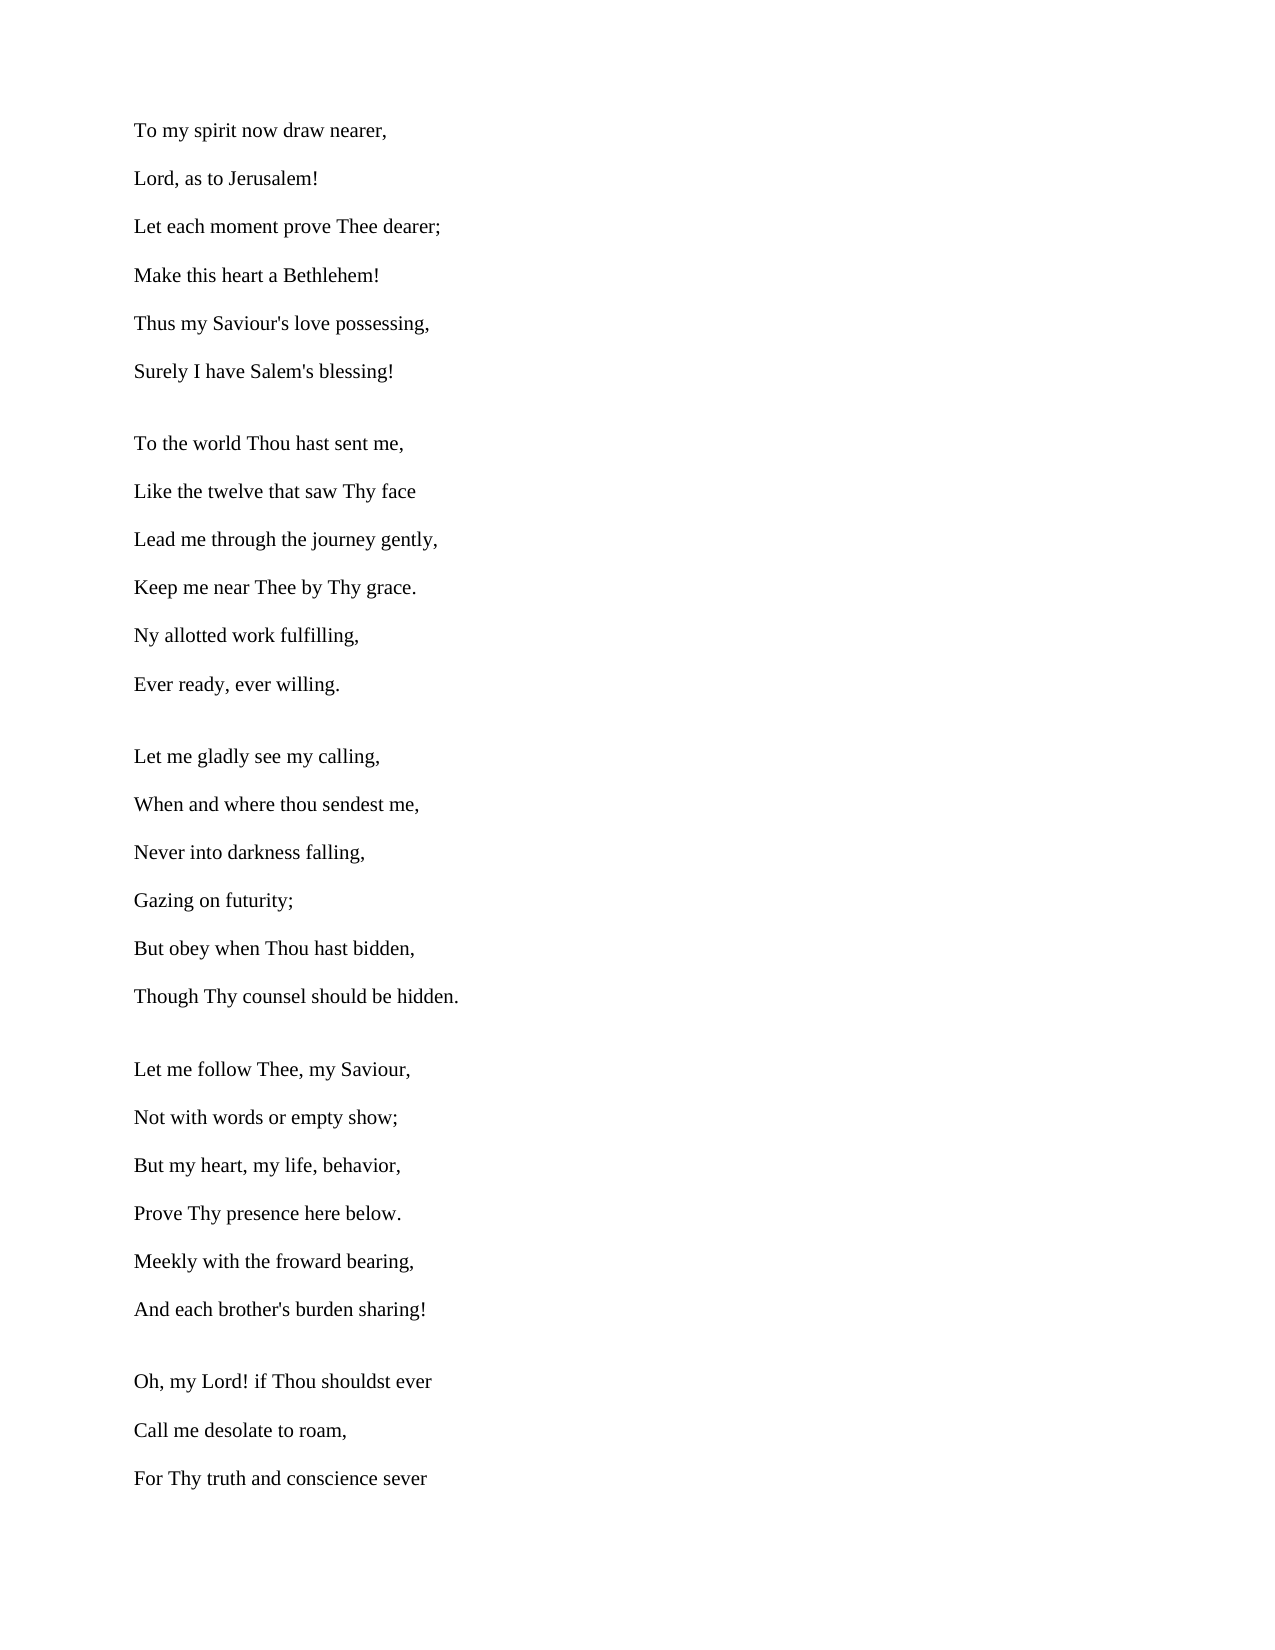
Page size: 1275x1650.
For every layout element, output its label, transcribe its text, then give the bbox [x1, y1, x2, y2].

text Lead me through the journey gently, [118, 527, 1157, 551]
text Lord, as to Jerusalem! [118, 166, 1157, 190]
text Meekly with the froward bearing, [118, 1249, 1157, 1273]
text Never into darkness falling, [118, 840, 1157, 864]
text Ever ready, ever willing. [118, 672, 1157, 696]
text Ny allotted work fulfilling, [118, 623, 1157, 647]
text Gazing on futurity; [118, 888, 1157, 912]
text Prove Thy presence here below. [118, 1201, 1157, 1225]
text Make this heart a Bethlehem! [118, 262, 1157, 287]
text Though Thy counsel should be hidden. [118, 984, 1157, 1008]
text Like the twelve that saw Thy face [118, 479, 1157, 503]
text For Thy truth and conscience sever [118, 1466, 1157, 1490]
text Not with words or empty show; [118, 1105, 1157, 1129]
text But my heart, my life, behavior, [118, 1153, 1157, 1177]
text Keep me near Thee by Thy grace. [118, 575, 1157, 599]
text Oh, my Lord! if Thou shouldst ever [118, 1369, 1157, 1393]
text To the world Thou hast sent me, [118, 431, 1157, 455]
text Let each moment prove Thee dearer; [118, 214, 1157, 238]
text And each brother's burden sharing! [118, 1297, 1157, 1321]
text When and where thou sendest me, [118, 792, 1157, 816]
text Call me desolate to roam, [118, 1417, 1157, 1442]
text Thus my Saviour's love possessing, [118, 311, 1157, 335]
text To my spirit now draw nearer, [118, 118, 1157, 142]
text Let me gladly see my calling, [118, 744, 1157, 768]
text Surely I have Salem's blessing! [118, 359, 1157, 383]
text But obey when Thou hast bidden, [118, 936, 1157, 960]
text Let me follow Thee, my Saviour, [118, 1057, 1157, 1081]
